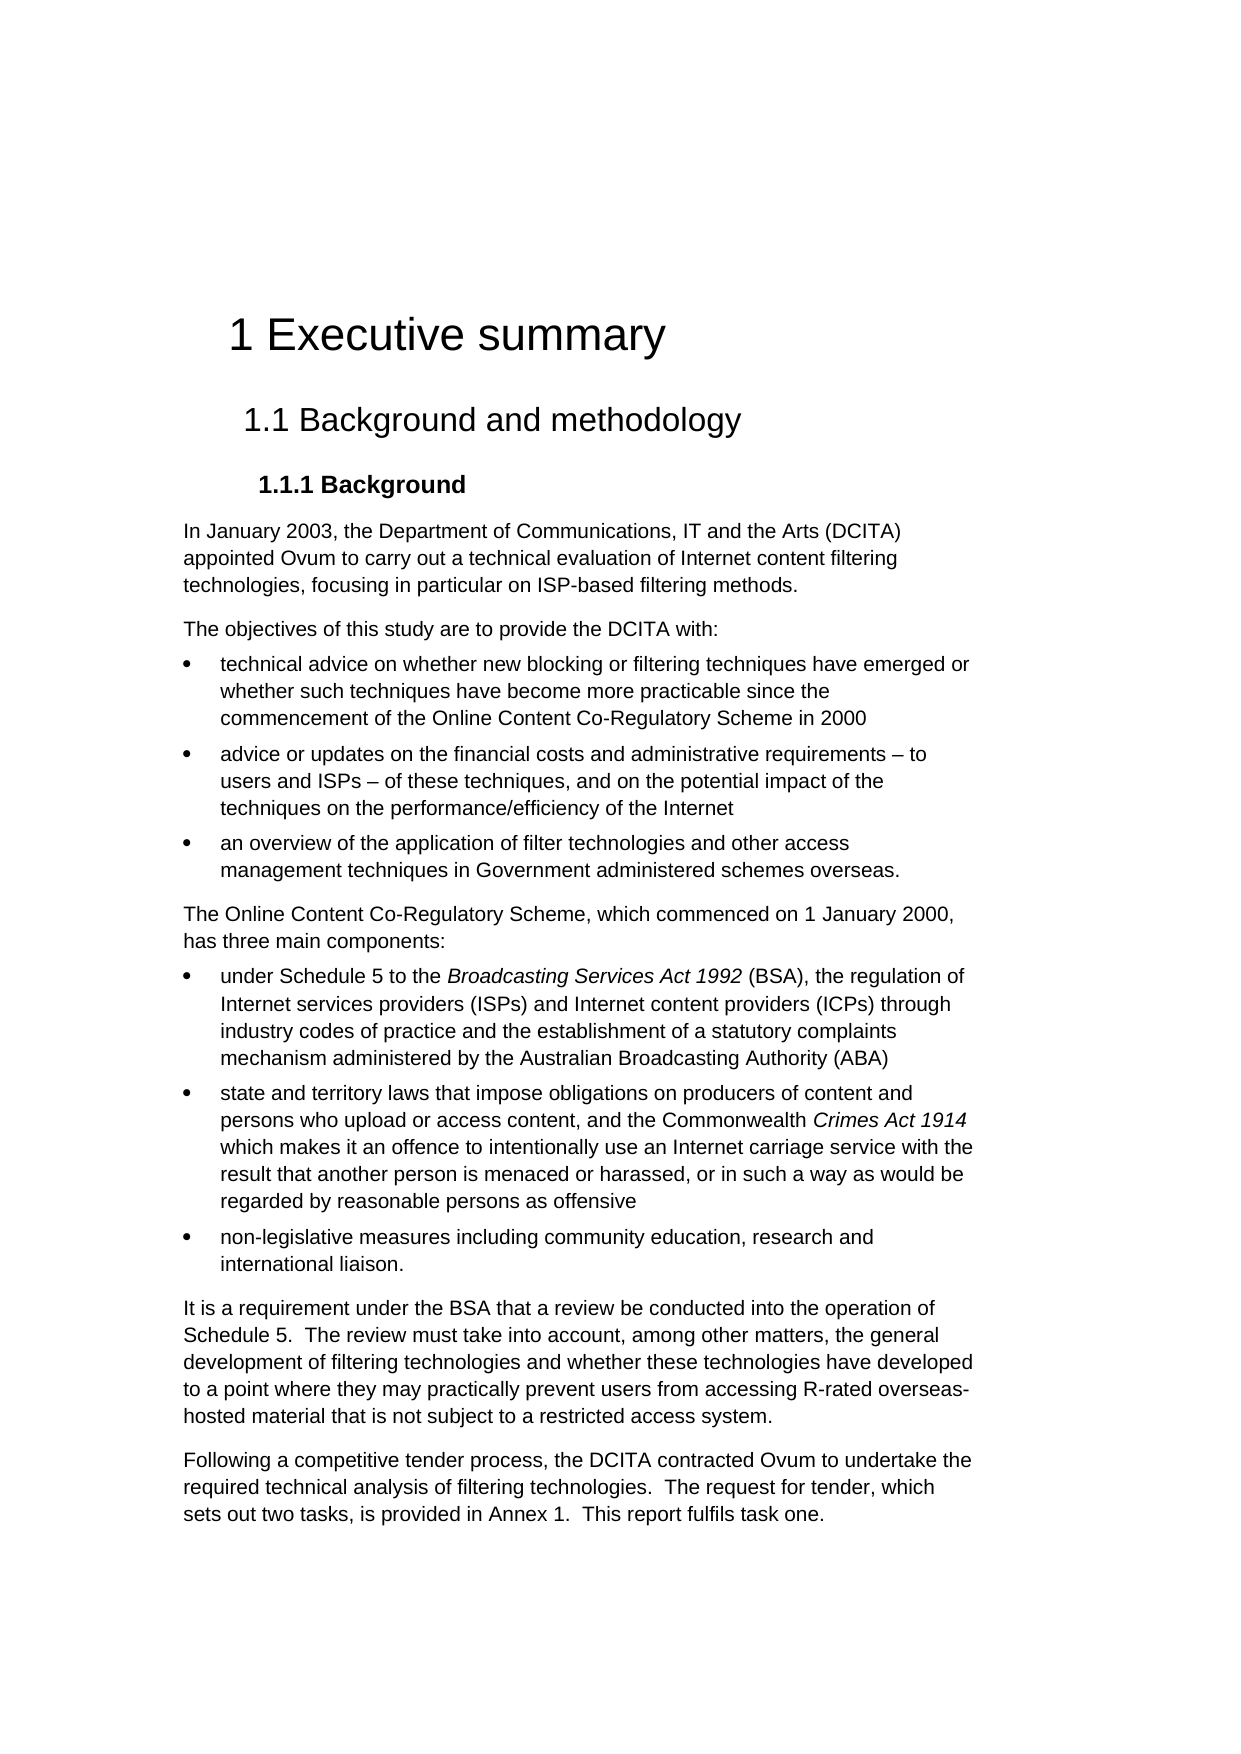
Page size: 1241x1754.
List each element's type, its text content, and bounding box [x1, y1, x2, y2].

list under Schedule 5 to the Broadcasting Services Act 1992 (BSA), the regulation of Internet services providers (ISPs) and Internet content providers (ICPs) through industry codes of practice and the establishment of a statutory complaints mechanism administered by the Australian Broadcasting Authority (ABA) [183, 962, 975, 1071]
text In January 2003, the Department of Communications, IT and the Arts (DCITA) appointed Ovum to carry out a technical evaluation of Internet content filtering technologies, focusing in particular on ISP-based filtering methods. [183, 516, 975, 598]
text The Online Content Co-Regulatory Scheme, which commenced on 1 January 2000, has three main components: [183, 900, 975, 954]
text It is a requirement under the BSA that a review be conducted into the operation of Schedule 5. The review must take into account, among other matters, the general development of filtering technologies and whether these technologies have developed to a point where they may practically prevent users from accessing R-rated overseas-hosted material that is not subject to a restricted access system. [183, 1293, 975, 1429]
text Following a competitive tender process, the DCITA contracted Ovum to undertake the required technical analysis of filtering technologies. The request for tender, which sets out two tasks, is provided in Annex 1. This report fulfils task one. [183, 1446, 975, 1527]
list advice or updates on the financial costs and administrative requirements – to users and ISPs – of these techniques, and on the potential impact of the techniques on the performance/efficiency of the Internet [183, 739, 975, 821]
subtitle 1 Executive summary [183, 310, 975, 360]
list an overview of the application of filter technologies and other access management techniques in Government administered schemes overseas. [183, 829, 975, 883]
text The objectives of this study are to provide the DCITA with: [183, 614, 975, 641]
subtitle 1.1 Background and methodology [183, 402, 975, 439]
list technical advice on whether new blocking or filtering techniques have emerged or whether such techniques have become more practicable since the commencement of the Online Content Co-Regulatory Scheme in 2000 [183, 650, 975, 731]
list non-legislative measures including community education, research and international liaison. [183, 1223, 975, 1277]
list state and territory laws that impose obligations on producers of content and persons who upload or access content, and the Commonwealth Crimes Act 1914 which makes it an offence to intentionally use an Internet carriage service with the result that another person is menaced or harassed, or in such a way as would be regarded by reasonable persons as offensive [183, 1079, 975, 1214]
subtitle 1.1.1 Background [183, 471, 975, 500]
